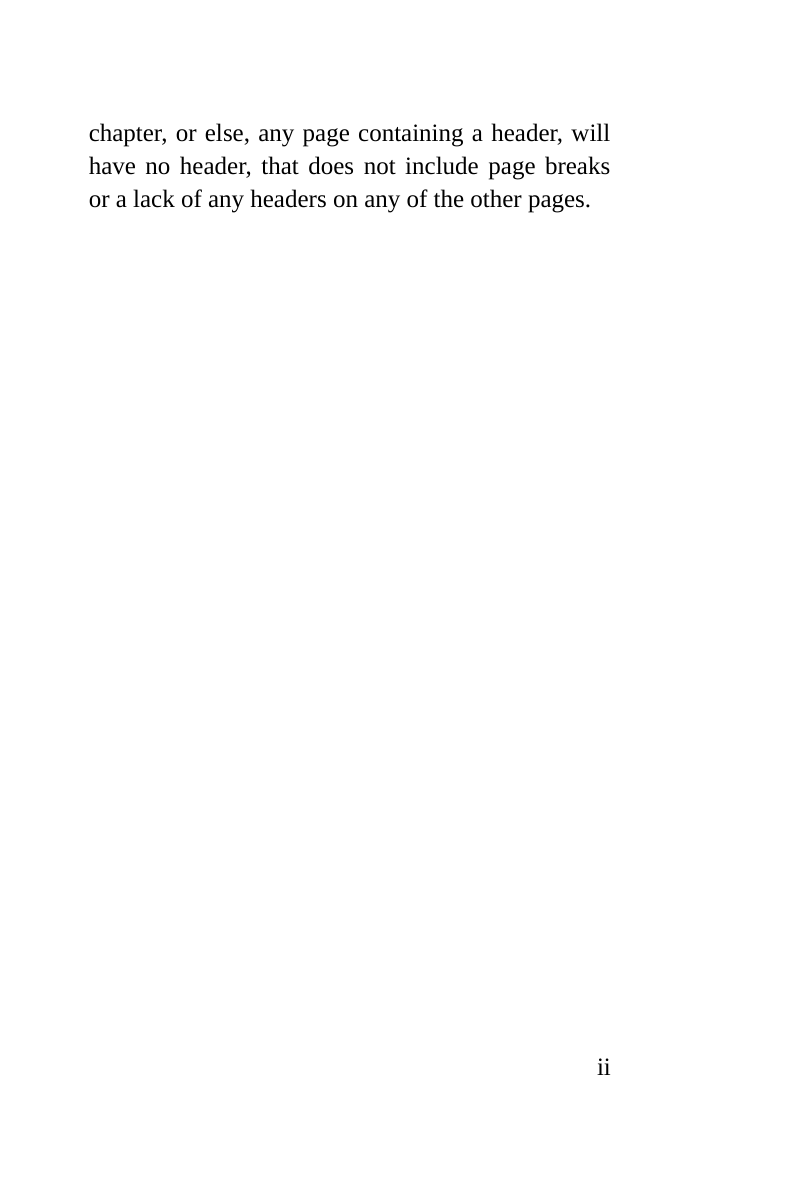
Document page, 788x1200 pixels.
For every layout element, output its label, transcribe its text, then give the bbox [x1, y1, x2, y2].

text chapter, or else, any page containing a header, will have no header, that does not include page breaks or a lack of any headers on any of the other pages. [88, 118, 611, 213]
